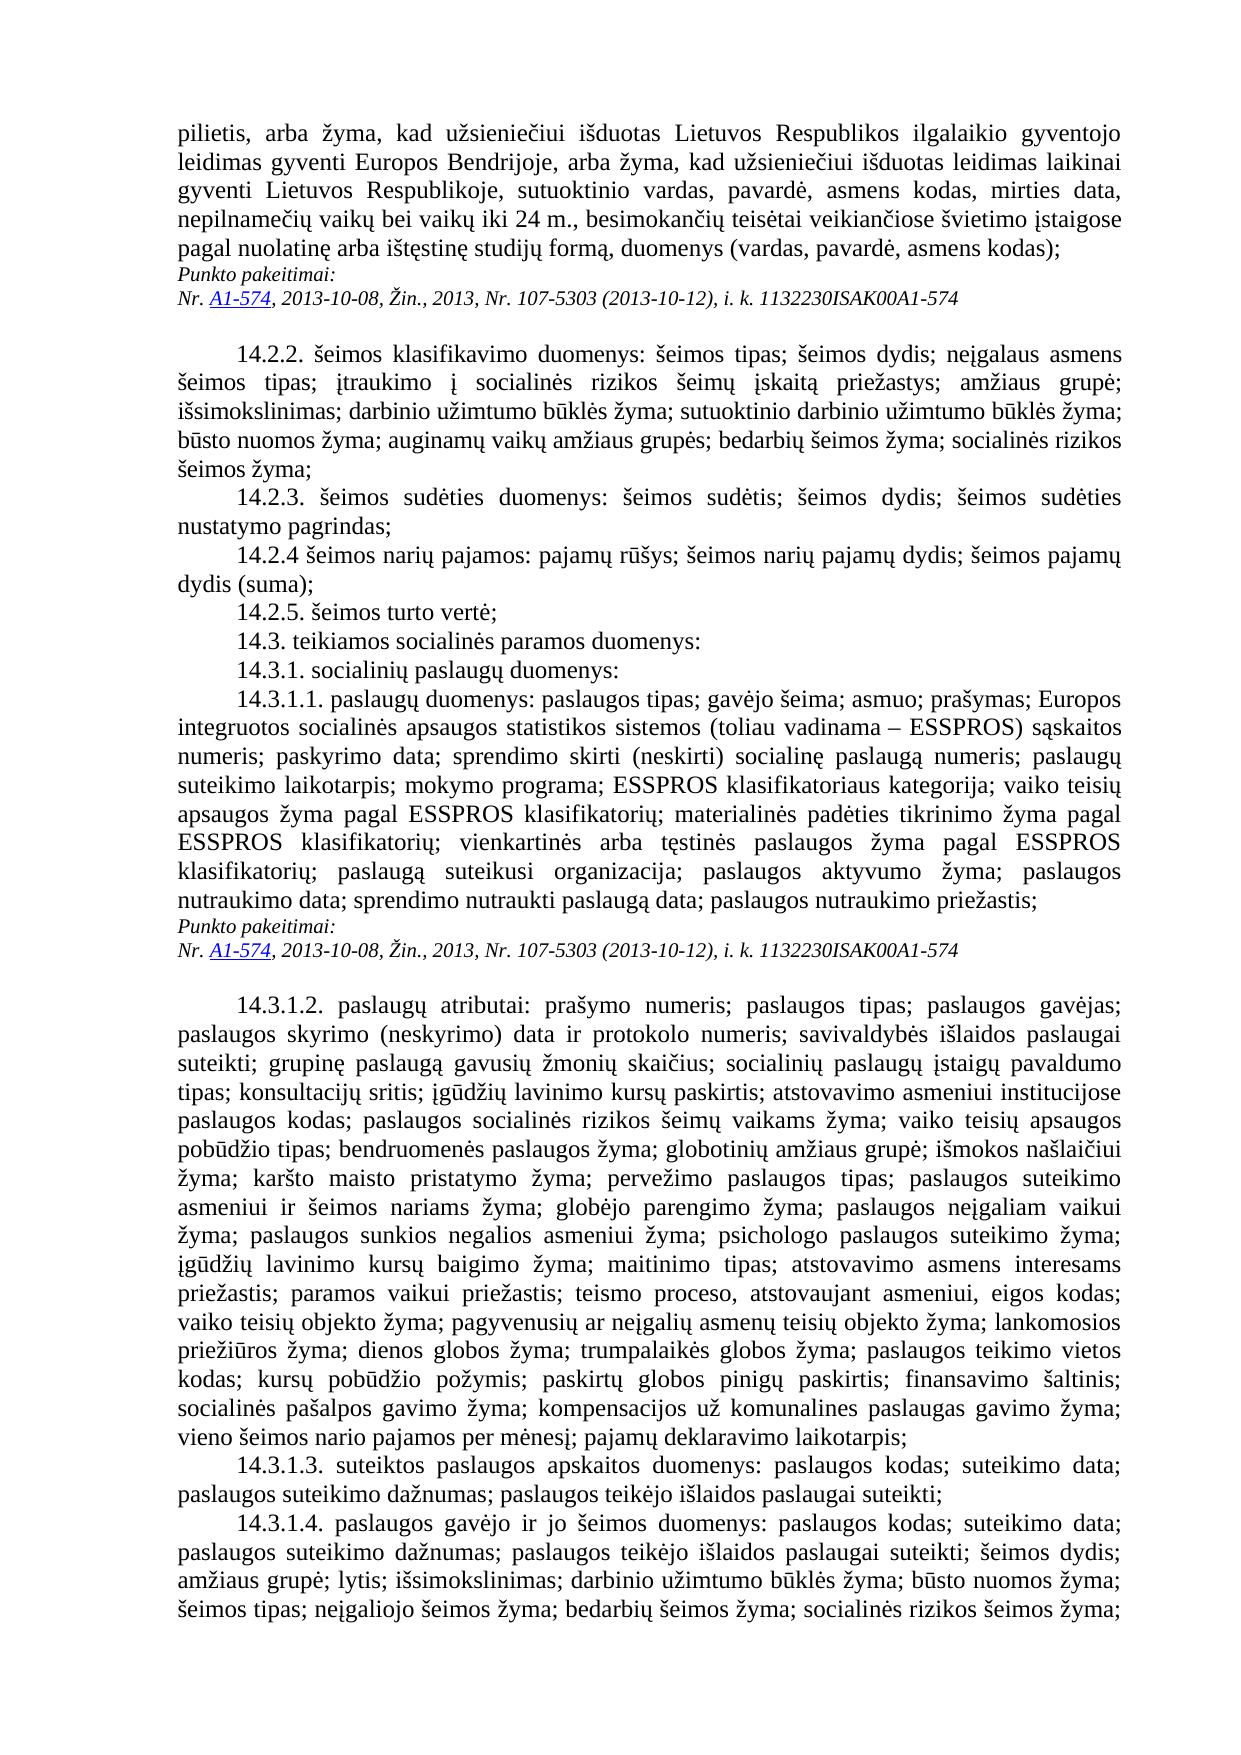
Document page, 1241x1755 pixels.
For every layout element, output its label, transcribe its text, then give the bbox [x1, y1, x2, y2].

text Punkto pakeitimai: [177, 914, 1122, 938]
text 14.3. teikiamos socialinės paramos duomenys: [177, 626, 1122, 655]
text Nr. A1-574, 2013-10-08, Žin., 2013, Nr. 107-5303 (2013-10-12), i. k. 1132230ISAK00A1-574 [177, 938, 1122, 962]
text 14.2.3. šeimos sudėties duomenys: šeimos sudėtis; šeimos dydis; šeimos sudėties nustatymo pagrindas; [177, 482, 1122, 540]
text 14.2.2. šeimos klasifikavimo duomenys: šeimos tipas; šeimos dydis; neįgalaus asmens šeimos tipas; įtraukimo į socialinės rizikos šeimų įskaitą priežastys; amžiaus grupė; išsimokslinimas; darbinio užimtumo būklės žyma; sutuoktinio darbinio užimtumo būklės žyma; būsto nuomos žyma; auginamų vaikų amžiaus grupės; bedarbių šeimos žyma; socialinės rizikos šeimos žyma; [177, 339, 1122, 482]
text Punkto pakeitimai: [177, 262, 1122, 286]
text Nr. A1-574, 2013-10-08, Žin., 2013, Nr. 107-5303 (2013-10-12), i. k. 1132230ISAK00A1-574 [177, 286, 1122, 310]
text 14.3.1.2. paslaugų atributai: prašymo numeris; paslaugos tipas; paslaugos gavėjas; paslaugos skyrimo (neskyrimo) data ir protokolo numeris; savivaldybės išlaidos paslaugai suteikti; grupinę paslaugą gavusių žmonių skaičius; socialinių paslaugų įstaigų pavaldumo tipas; konsultacijų sritis; įgūdžių lavinimo kursų paskirtis; atstovavimo asmeniui institucijose paslaugos kodas; paslaugos socialinės rizikos šeimų vaikams žyma; vaiko teisių apsaugos pobūdžio tipas; bendruomenės paslaugos žyma; globotinių amžiaus grupė; išmokos našlaičiui žyma; karšto maisto pristatymo žyma; pervežimo paslaugos tipas; paslaugos suteikimo asmeniui ir šeimos nariams žyma; globėjo parengimo žyma; paslaugos neįgaliam vaikui žyma; paslaugos sunkios negalios asmeniui žyma; psichologo paslaugos suteikimo žyma; įgūdžių lavinimo kursų baigimo žyma; maitinimo tipas; atstovavimo asmens interesams priežastis; paramos vaikui priežastis; teismo proceso, atstovaujant asmeniui, eigos kodas; vaiko teisių objekto žyma; pagyvenusių ar neįgalių asmenų teisių objekto žyma; lankomosios priežiūros žyma; dienos globos žyma; trumpalaikės globos žyma; paslaugos teikimo vietos kodas; kursų pobūdžio požymis; paskirtų globos pinigų paskirtis; finansavimo šaltinis; socialinės pašalpos gavimo žyma; kompensacijos už komunalines paslaugas gavimo žyma; vieno šeimos nario pajamos per mėnesį; pajamų deklaravimo laikotarpis; [177, 991, 1122, 1451]
text 14.3.1. socialinių paslaugų duomenys: [177, 655, 1122, 684]
text 14.2.4 šeimos narių pajamos: pajamų rūšys; šeimos narių pajamų dydis; šeimos pajamų dydis (suma); [177, 540, 1122, 597]
text 14.3.1.3. suteiktos paslaugos apskaitos duomenys: paslaugos kodas; suteikimo data; paslaugos suteikimo dažnumas; paslaugos teikėjo išlaidos paslaugai suteikti; [177, 1451, 1122, 1508]
text 14.3.1.1. paslaugų duomenys: paslaugos tipas; gavėjo šeima; asmuo; prašymas; Europos integruotos socialinės apsaugos statistikos sistemos (toliau vadinama – ESSPROS) sąskaitos numeris; paskyrimo data; sprendimo skirti (neskirti) socialinę paslaugą numeris; paslaugų suteikimo laikotarpis; mokymo programa; ESSPROS klasifikatoriaus kategorija; vaiko teisių apsaugos žyma pagal ESSPROS klasifikatorių; materialinės padėties tikrinimo žyma pagal ESSPROS klasifikatorių; vienkartinės arba tęstinės paslaugos žyma pagal ESSPROS klasifikatorių; paslaugą suteikusi organizacija; paslaugos aktyvumo žyma; paslaugos nutraukimo data; sprendimo nutraukti paslaugą data; paslaugos nutraukimo priežastis; [177, 684, 1122, 914]
text 14.2.5. šeimos turto vertė; [177, 597, 1122, 626]
text 14.3.1.4. paslaugos gavėjo ir jo šeimos duomenys: paslaugos kodas; suteikimo data; paslaugos suteikimo dažnumas; paslaugos teikėjo išlaidos paslaugai suteikti; šeimos dydis; amžiaus grupė; lytis; išsimokslinimas; darbinio užimtumo būklės žyma; būsto nuomos žyma; šeimos tipas; neįgaliojo šeimos žyma; bedarbių šeimos žyma; socialinės rizikos šeimos žyma; [177, 1508, 1122, 1623]
text pilietis, arba žyma, kad užsieniečiui išduotas Lietuvos Respublikos ilgalaikio gyventojo leidimas gyventi Europos Bendrijoje, arba žyma, kad užsieniečiui išduotas leidimas laikinai gyventi Lietuvos Respublikoje, sutuoktinio vardas, pavardė, asmens kodas, mirties data, nepilnamečių vaikų bei vaikų iki 24 m., besimokančių teisėtai veikiančiose švietimo įstaigose pagal nuolatinę arba ištęstinę studijų formą, duomenys (vardas, pavardė, asmens kodas); [177, 118, 1122, 262]
